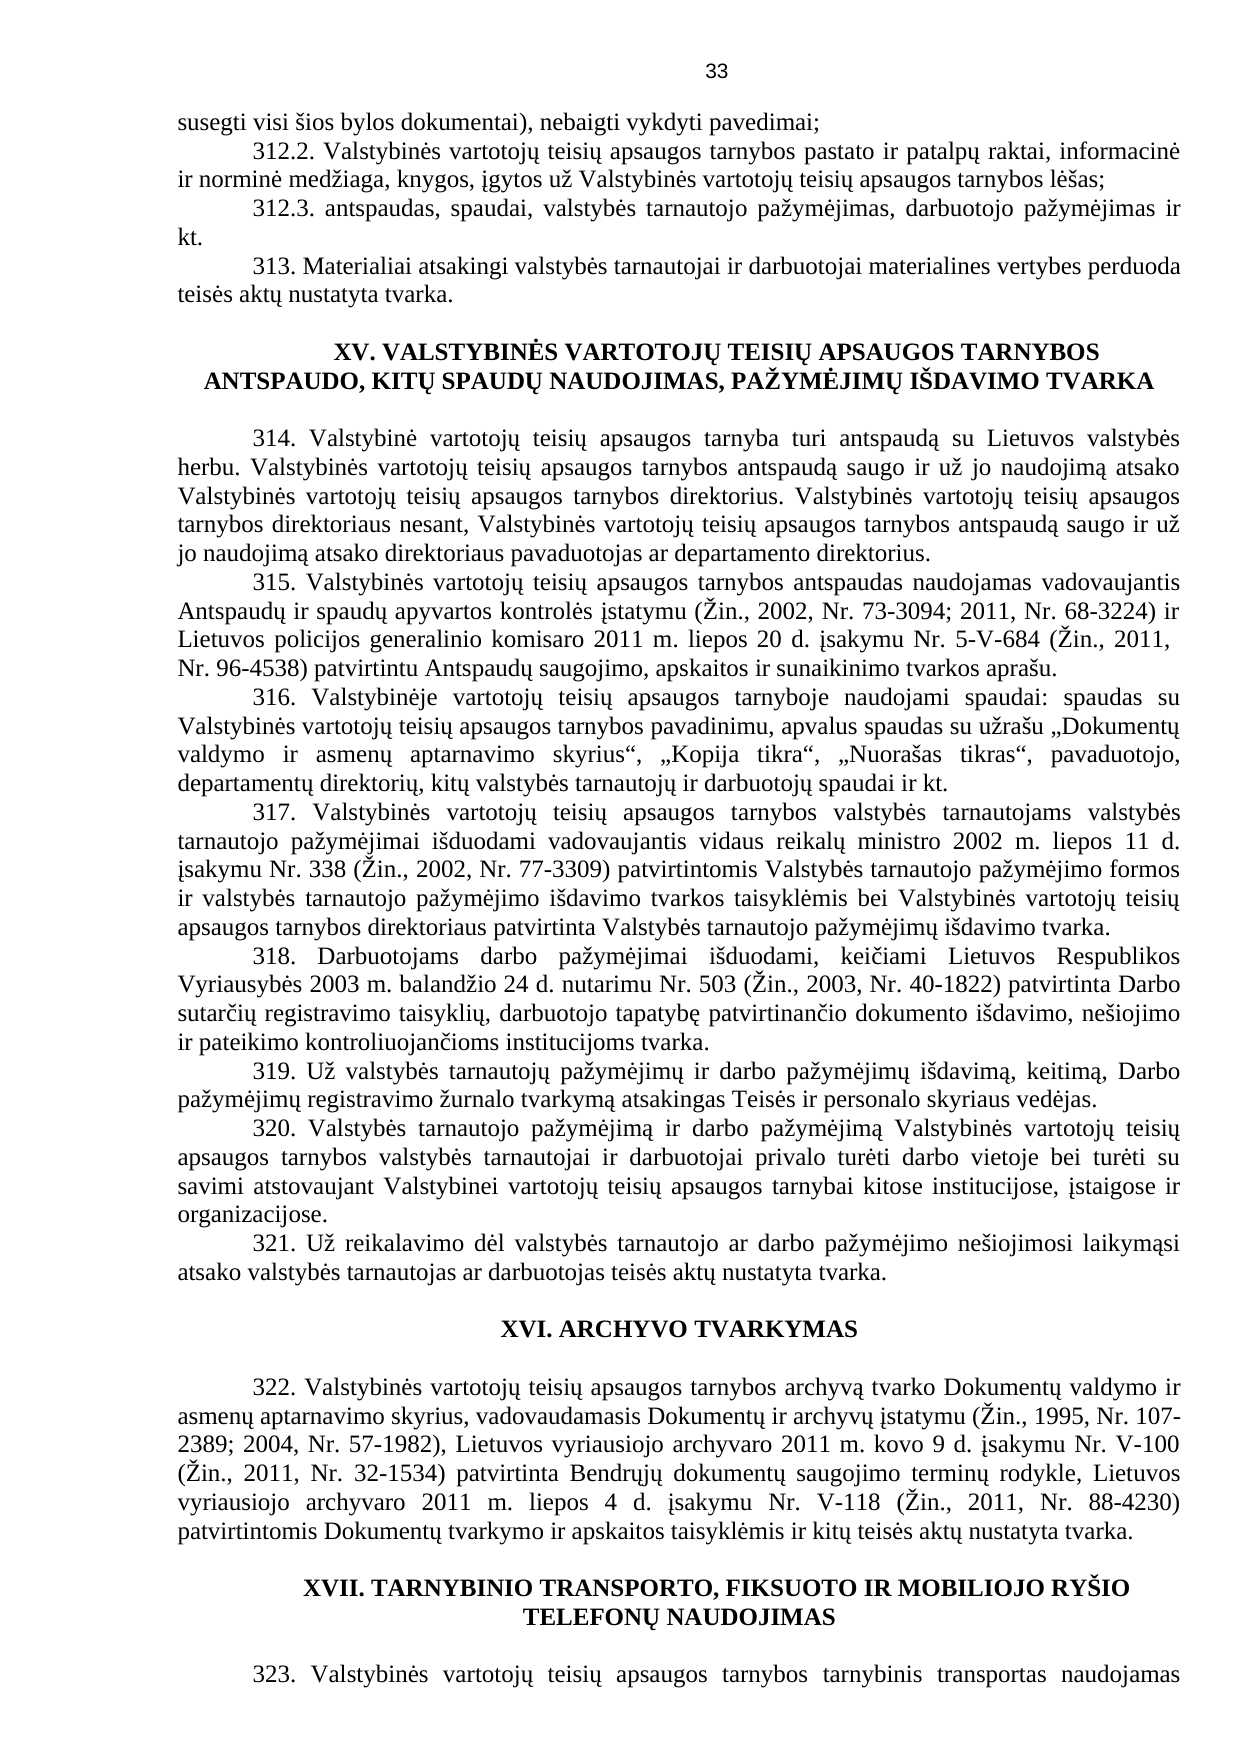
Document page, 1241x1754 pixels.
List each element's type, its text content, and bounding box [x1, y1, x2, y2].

text 315. Valstybinės vartotojų teisių apsaugos tarnybos antspaudas naudojamas vadovaujantis Antspaudų ir spaudų apyvartos kontrolės įstatymu (Žin., 2002, Nr. 73-3094; 2011, Nr. 68-3224) ir Lietuvos policijos generalinio komisaro 2011 m. liepos 20 d. įsakymu Nr. 5-V-684 (Žin., 2011, Nr. 96-4538) patvirtintu Antspaudų saugojimo, apskaitos ir sunaikinimo tvarkos aprašu. [177, 567, 1181, 682]
text susegti visi šios bylos dokumentai), nebaigti vykdyti pavedimai; [177, 107, 1181, 136]
text XV. VALSTYBINĖS VARTOTOJŲ TEISIŲ APSAUGOS TARNYBOS ANTSPAUDO, KITŲ SPAUDŲ NAUDOJIMAS, PAŽYMĖJIMŲ IŠDAVIMO TVARKA [177, 337, 1181, 394]
text 318. Darbuotojams darbo pažymėjimai išduodami, keičiami Lietuvos Respublikos Vyriausybės 2003 m. balandžio 24 d. nutarimu Nr. 503 (Žin., 2003, Nr. 40-1822) patvirtinta Darbo sutarčių registravimo taisyklių, darbuotojo tapatybę patvirtinančio dokumento išdavimo, nešiojimo ir pateikimo kontroliuojančioms institucijoms tvarka. [177, 941, 1181, 1056]
text XVI. ARCHYVO TVARKYMAS [177, 1314, 1181, 1343]
text 321. Už reikalavimo dėl valstybės tarnautojo ar darbo pažymėjimo nešiojimosi laikymąsi atsako valstybės tarnautojas ar darbuotojas teisės aktų nustatyta tvarka. [177, 1228, 1181, 1286]
text 317. Valstybinės vartotojų teisių apsaugos tarnybos valstybės tarnautojams valstybės tarnautojo pažymėjimai išduodami vadovaujantis vidaus reikalų ministro 2002 m. liepos 11 d. įsakymu Nr. 338 (Žin., 2002, Nr. 77-3309) patvirtintomis Valstybės tarnautojo pažymėjimo formos ir valstybės tarnautojo pažymėjimo išdavimo tvarkos taisyklėmis bei Valstybinės vartotojų teisių apsaugos tarnybos direktoriaus patvirtinta Valstybės tarnautojo pažymėjimų išdavimo tvarka. [177, 797, 1181, 941]
text 322. Valstybinės vartotojų teisių apsaugos tarnybos archyvą tvarko Dokumentų valdymo ir asmenų aptarnavimo skyrius, vadovaudamasis Dokumentų ir archyvų įstatymu (Žin., 1995, Nr. 107-2389; 2004, Nr. 57-1982), Lietuvos vyriausiojo archyvaro 2011 m. kovo 9 d. įsakymu Nr. V-100 (Žin., 2011, Nr. 32-1534) patvirtinta Bendrųjų dokumentų saugojimo terminų rodykle, Lietuvos vyriausiojo archyvaro 2011 m. liepos 4 d. įsakymu Nr. V-118 (Žin., 2011, Nr. 88-4230) patvirtintomis Dokumentų tvarkymo ir apskaitos taisyklėmis ir kitų teisės aktų nustatyta tvarka. [177, 1372, 1181, 1544]
text 313. Materialiai atsakingi valstybės tarnautojai ir darbuotojai materialines vertybes perduoda teisės aktų nustatyta tvarka. [177, 251, 1181, 308]
text 314. Valstybinė vartotojų teisių apsaugos tarnyba turi antspaudą su Lietuvos valstybės herbu. Valstybinės vartotojų teisių apsaugos tarnybos antspaudą saugo ir už jo naudojimą atsako Valstybinės vartotojų teisių apsaugos tarnybos direktorius. Valstybinės vartotojų teisių apsaugos tarnybos direktoriaus nesant, Valstybinės vartotojų teisių apsaugos tarnybos antspaudą saugo ir už jo naudojimą atsako direktoriaus pavaduotojas ar departamento direktorius. [177, 423, 1181, 567]
text 323. Valstybinės vartotojų teisių apsaugos tarnybos tarnybinis transportas naudojamas [177, 1659, 1181, 1688]
text 320. Valstybės tarnautojo pažymėjimą ir darbo pažymėjimą Valstybinės vartotojų teisių apsaugos tarnybos valstybės tarnautojai ir darbuotojai privalo turėti darbo vietoje bei turėti su savimi atstovaujant Valstybinei vartotojų teisių apsaugos tarnybai kitose institucijose, įstaigose ir organizacijose. [177, 1113, 1181, 1228]
text 312.2. Valstybinės vartotojų teisių apsaugos tarnybos pastato ir patalpų raktai, informacinė ir norminė medžiaga, knygos, įgytos už Valstybinės vartotojų teisių apsaugos tarnybos lėšas; [177, 136, 1181, 193]
text 312.3. antspaudas, spaudai, valstybės tarnautojo pažymėjimas, darbuotojo pažymėjimas ir kt. [177, 193, 1181, 251]
text 319. Už valstybės tarnautojų pažymėjimų ir darbo pažymėjimų išdavimą, keitimą, Darbo pažymėjimų registravimo žurnalo tvarkymą atsakingas Teisės ir personalo skyriaus vedėjas. [177, 1056, 1181, 1113]
text XVII. TARNYBINIO TRANSPORTO, FIKSUOTO IR MOBILIOJO RYŠIO TELEFONŲ NAUDOJIMAS [177, 1573, 1181, 1631]
text 316. Valstybinėje vartotojų teisių apsaugos tarnyboje naudojami spaudai: spaudas su Valstybinės vartotojų teisių apsaugos tarnybos pavadinimu, apvalus spaudas su užrašu „Dokumentų valdymo ir asmenų aptarnavimo skyrius“, „Kopija tikra“, „Nuorašas tikras“, pavaduotojo, departamentų direktorių, kitų valstybės tarnautojų ir darbuotojų spaudai ir kt. [177, 682, 1181, 797]
